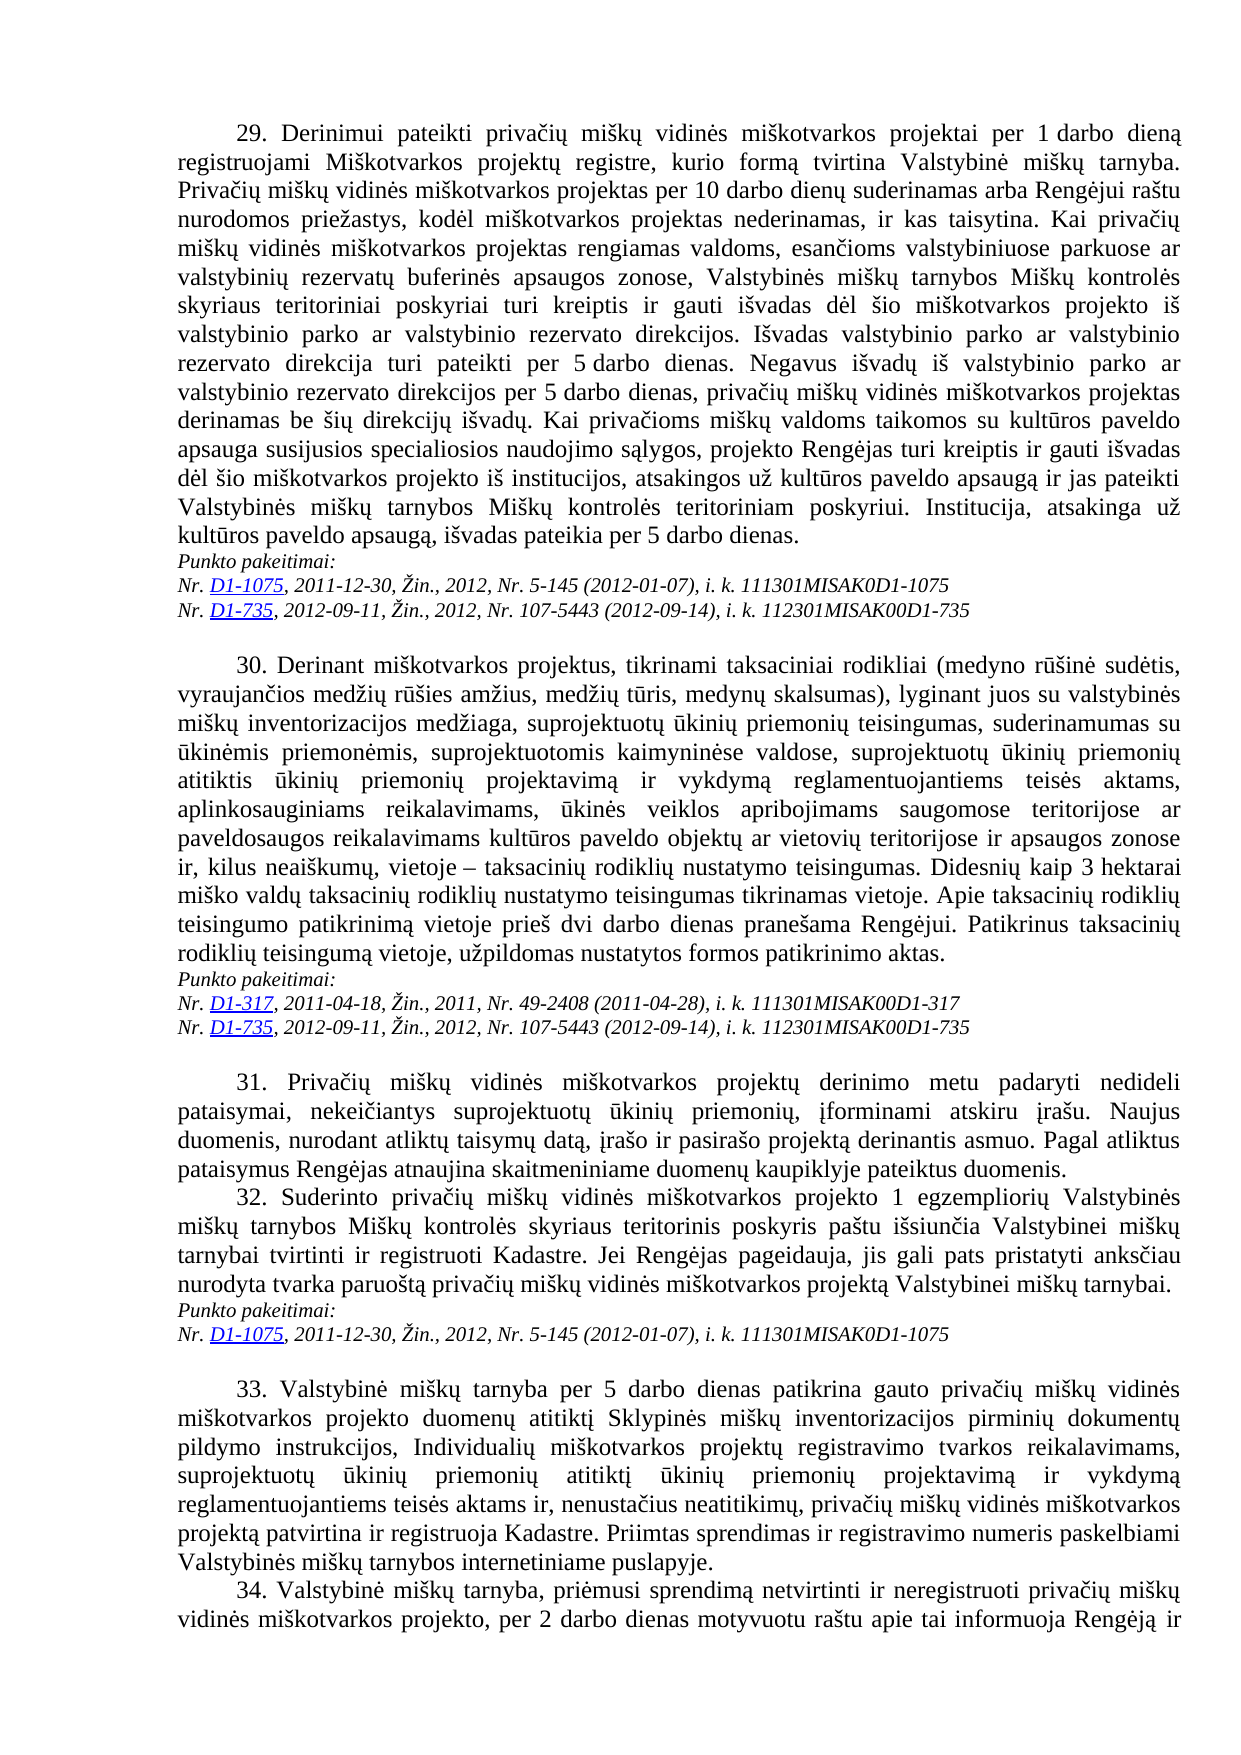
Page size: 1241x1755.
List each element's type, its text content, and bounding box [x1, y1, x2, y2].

text Nr. D1-1075, 2011-12-30, Žin., 2012, Nr. 5-145 (2012-01-07), i. k. 111301MISAK0D1-1075 [177, 1322, 1181, 1346]
text Punkto pakeitimai: [177, 1297, 1181, 1322]
text Nr. D1-735, 2012-09-11, Žin., 2012, Nr. 107-5443 (2012-09-14), i. k. 112301MISAK00D1-735 [177, 597, 1181, 622]
text Nr. D1-1075, 2011-12-30, Žin., 2012, Nr. 5-145 (2012-01-07), i. k. 111301MISAK0D1-1075 [177, 573, 1181, 597]
text 31. Privačių miškų vidinės miškotvarkos projektų derinimo metu padaryti nedideli pataisymai, nekeičiantys suprojektuotų ūkinių priemonių, įforminami atskiru įrašu. Naujus duomenis, nurodant atliktų taisymų datą, įrašo ir pasirašo projektą derinantis asmuo. Pagal atliktus pataisymus Rengėjas atnaujina skaitmeniniame duomenų kaupiklyje pateiktus duomenis. [177, 1067, 1181, 1182]
text 32. Suderinto privačių miškų vidinės miškotvarkos projekto 1 egzempliorių Valstybinės miškų tarnybos Miškų kontrolės skyriaus teritorinis poskyris paštu išsiunčia Valstybinei miškų tarnybai tvirtinti ir registruoti Kadastre. Jei Rengėjas pageidauja, jis gali pats pristatyti anksčiau nurodyta tvarka paruoštą privačių miškų vidinės miškotvarkos projektą Valstybinei miškų tarnybai. [177, 1182, 1181, 1297]
text Nr. D1-317, 2011-04-18, Žin., 2011, Nr. 49-2408 (2011-04-28), i. k. 111301MISAK00D1-317 [177, 991, 1181, 1015]
text 34. Valstybinė miškų tarnyba, priėmusi sprendimą netvirtinti ir neregistruoti privačių miškų vidinės miškotvarkos projekto, per 2 darbo dienas motyvuotu raštu apie tai informuoja Rengėją ir [177, 1576, 1181, 1633]
text Nr. D1-735, 2012-09-11, Žin., 2012, Nr. 107-5443 (2012-09-14), i. k. 112301MISAK00D1-735 [177, 1015, 1181, 1039]
text Punkto pakeitimai: [177, 967, 1181, 991]
text 30. Derinant miškotvarkos projektus, tikrinami taksaciniai rodikliai (medyno rūšinė sudėtis, vyraujančios medžių rūšies amžius, medžių tūris, medynų skalsumas), lyginant juos su valstybinės miškų inventorizacijos medžiaga, suprojektuotų ūkinių priemonių teisingumas, suderinamumas su ūkinėmis priemonėmis, suprojektuotomis kaimyninėse valdose, suprojektuotų ūkinių priemonių atitiktis ūkinių priemonių projektavimą ir vykdymą reglamentuojantiems teisės aktams, aplinkosauginiams reikalavimams, ūkinės veiklos apribojimams saugomose teritorijose ar paveldosaugos reikalavimams kultūros paveldo objektų ar vietovių teritorijose ir apsaugos zonose ir, kilus neaiškumų, vietoje – taksacinių rodiklių nustatymo teisingumas. Didesnių kaip 3 hektarai miško valdų taksacinių rodiklių nustatymo teisingumas tikrinamas vietoje. Apie taksacinių rodiklių teisingumo patikrinimą vietoje prieš dvi darbo dienas pranešama Rengėjui. Patikrinus taksacinių rodiklių teisingumą vietoje, užpildomas nustatytos formos patikrinimo aktas. [177, 650, 1181, 967]
text Punkto pakeitimai: [177, 549, 1181, 573]
text 29. Derinimui pateikti privačių miškų vidinės miškotvarkos projektai per 1 darbo dieną registruojami Miškotvarkos projektų registre, kurio formą tvirtina Valstybinė miškų tarnyba. Privačių miškų vidinės miškotvarkos projektas per 10 darbo dienų suderinamas arba Rengėjui raštu nurodomos priežastys, kodėl miškotvarkos projektas nederinamas, ir kas taisytina. Kai privačių miškų vidinės miškotvarkos projektas rengiamas valdoms, esančioms valstybiniuose parkuose ar valstybinių rezervatų buferinės apsaugos zonose, Valstybinės miškų tarnybos Miškų kontrolės skyriaus teritoriniai poskyriai turi kreiptis ir gauti išvadas dėl šio miškotvarkos projekto iš valstybinio parko ar valstybinio rezervato direkcijos. Išvadas valstybinio parko ar valstybinio rezervato direkcija turi pateikti per 5 darbo dienas. Negavus išvadų iš valstybinio parko ar valstybinio rezervato direkcijos per 5 darbo dienas, privačių miškų vidinės miškotvarkos projektas derinamas be šių direkcijų išvadų. Kai privačioms miškų valdoms taikomos su kultūros paveldo apsauga susijusios specialiosios naudojimo sąlygos, projekto Rengėjas turi kreiptis ir gauti išvadas dėl šio miškotvarkos projekto iš institucijos, atsakingos už kultūros paveldo apsaugą ir jas pateikti Valstybinės miškų tarnybos Miškų kontrolės teritoriniam poskyriui. Institucija, atsakinga už kultūros paveldo apsaugą, išvadas pateikia per 5 darbo dienas. [177, 118, 1181, 549]
text 33. Valstybinė miškų tarnyba per 5 darbo dienas patikrina gauto privačių miškų vidinės miškotvarkos projekto duomenų atitiktį Sklypinės miškų inventorizacijos pirminių dokumentų pildymo instrukcijos, Individualių miškotvarkos projektų registravimo tvarkos reikalavimams, suprojektuotų ūkinių priemonių atitiktį ūkinių priemonių projektavimą ir vykdymą reglamentuojantiems teisės aktams ir, nenustačius neatitikimų, privačių miškų vidinės miškotvarkos projektą patvirtina ir registruoja Kadastre. Priimtas sprendimas ir registravimo numeris paskelbiami Valstybinės miškų tarnybos internetiniame puslapyje. [177, 1374, 1181, 1576]
